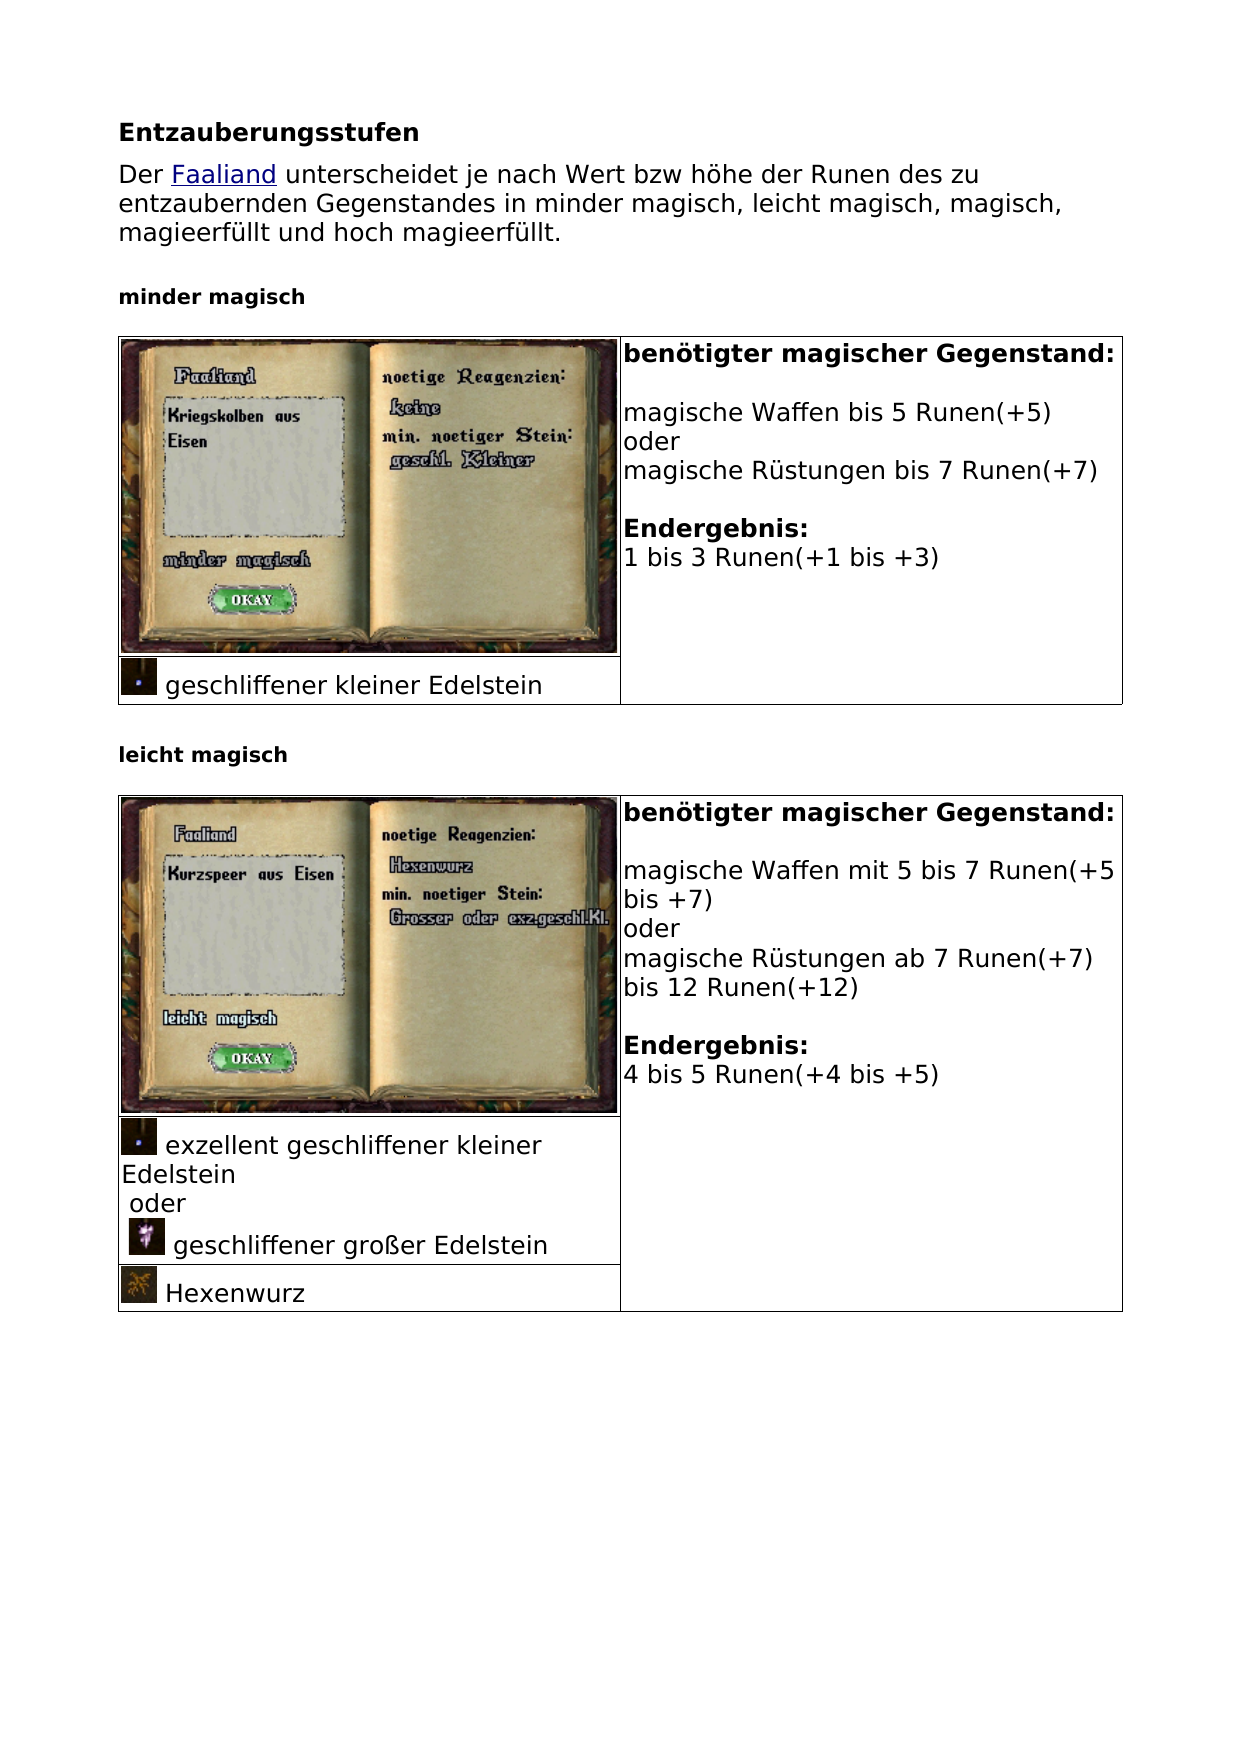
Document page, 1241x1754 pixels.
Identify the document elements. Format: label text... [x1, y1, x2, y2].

picture [121, 1266, 157, 1303]
picture [121, 658, 157, 695]
table_cell exzellent geschliffener kleiner Edelstein oder geschliffener großer Edelstein [119, 1117, 620, 1263]
text Der Faaliand unterscheidet je nach Wert bzw höhe der Runen des zu entzaubernden Gegenstandes in minder magisch, leicht magisch, magisch, magieerfüllt und hoch magieerfüllt. [118, 160, 1122, 247]
table_cell Hexenwurz [119, 1265, 620, 1311]
table_header [119, 796, 620, 1116]
table_header [119, 337, 620, 656]
table_header benötigter magischer Gegenstand: magische Waffen bis 5 Runen(+5) oder magische Rüstungen bis 7 Runen(+7) Endergebnis: 1 bis 3 Runen(+1 bis +3) [621, 337, 1122, 703]
picture [128, 1218, 165, 1255]
subtitle minder magisch [118, 285, 1122, 309]
subtitle Entzauberungsstufen [118, 118, 1122, 147]
picture [121, 1118, 157, 1155]
picture [121, 797, 618, 1113]
picture [121, 339, 618, 653]
table_header benötigter magischer Gegenstand: magische Waffen mit 5 bis 7 Runen(+5 bis +7) oder magische Rüstungen ab 7 Runen(+7) bis 12 Runen(+12) Endergebnis: 4 bis 5 Runen(+4 bis +5) [621, 796, 1122, 1311]
subtitle leicht magisch [118, 743, 1122, 768]
table_cell geschliffener kleiner Edelstein [119, 657, 620, 703]
